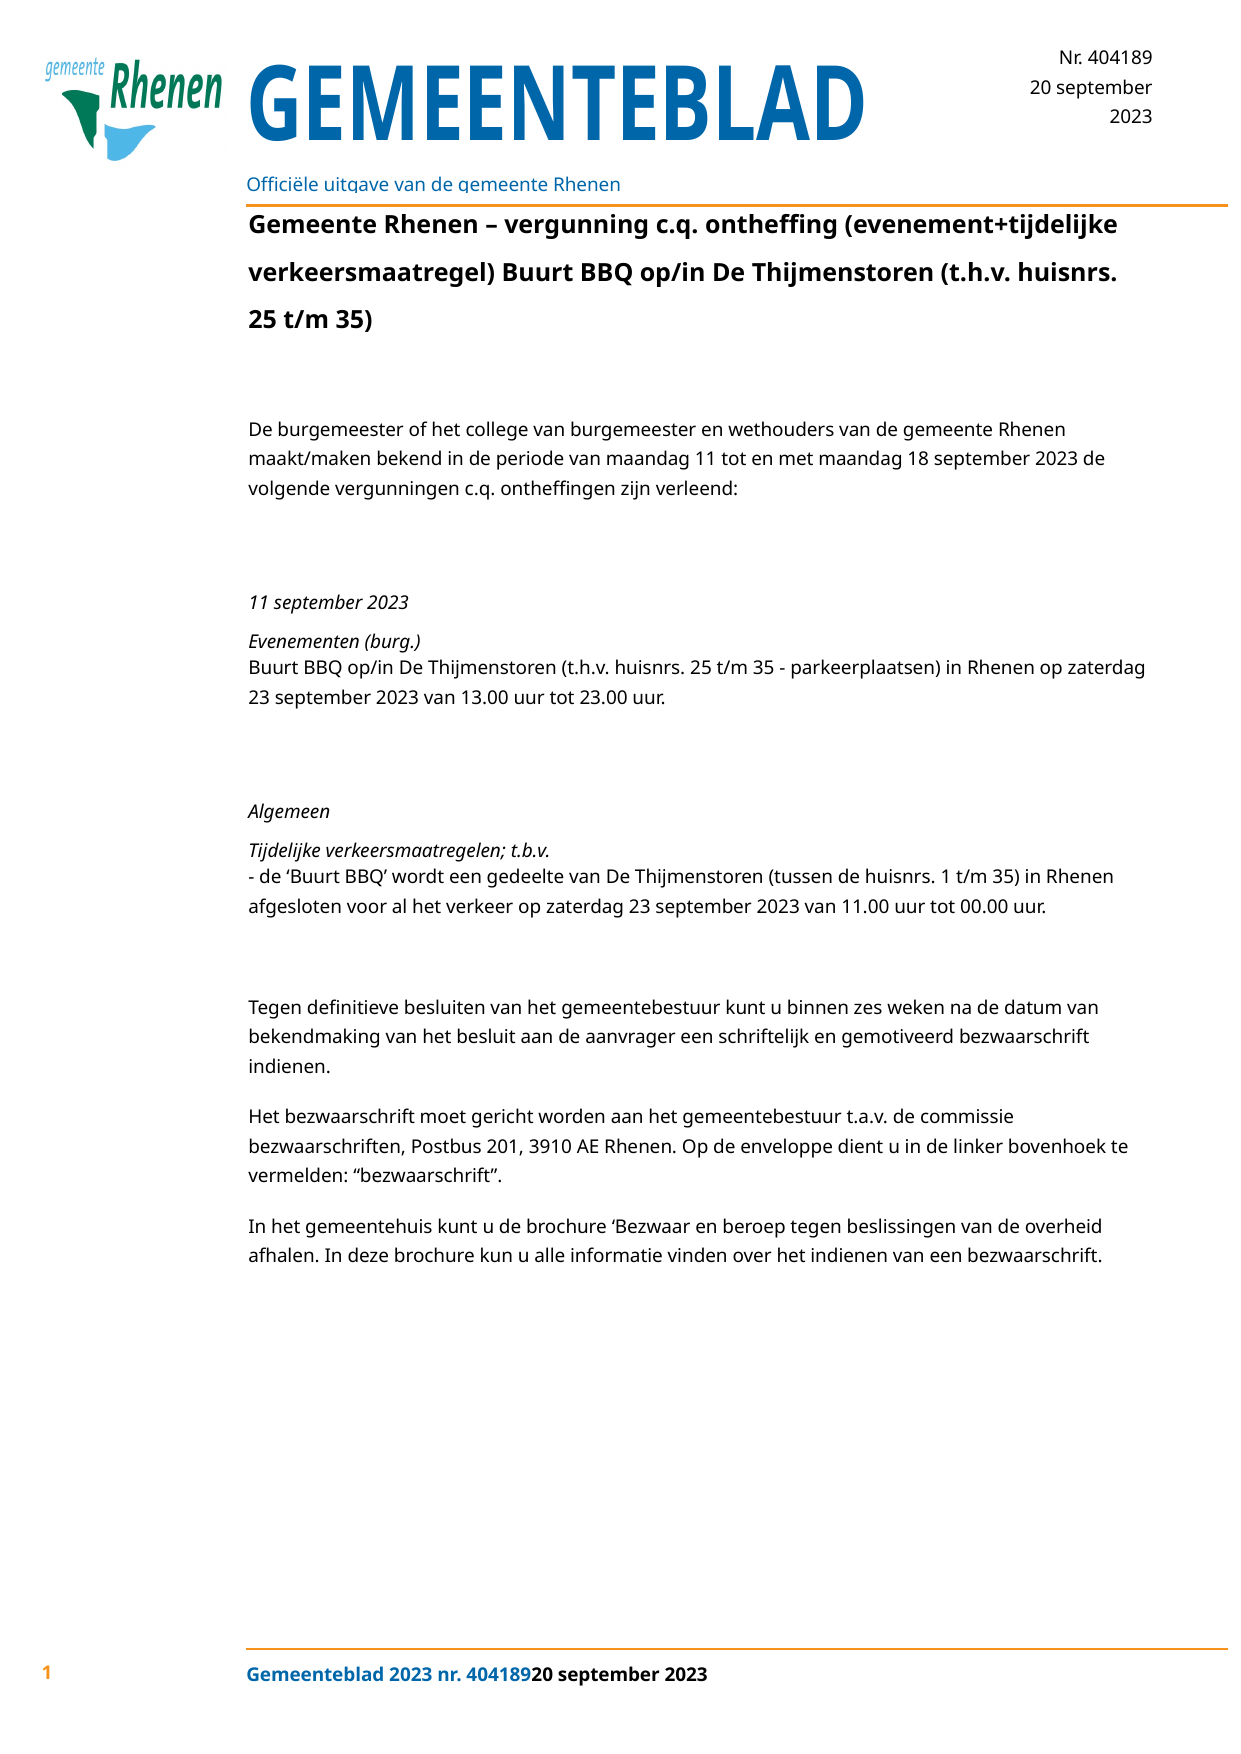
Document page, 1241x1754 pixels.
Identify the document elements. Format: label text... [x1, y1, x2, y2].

text De burgemeester of het college van burgemeester en wethouders van de gemeente Rhenen maakt/maken bekend in de periode van maandag 11 tot en met maandag 18 september 2023 de volgende vergunningen c.q. ontheffingen zijn verleend: [248, 416, 1152, 501]
text Het bezwaarschrift moet gericht worden aan het gemeentebestuur t.a.v. de commissie bezwaarschriften, Postbus 201, 3910 AE Rhenen. Op de enveloppe dient u in de linker bovenhoek te vermelden: “bezwaarschrift”. [248, 1103, 1152, 1188]
picture [41, 47, 231, 172]
text 11 september 2023 [248, 589, 1152, 615]
text In het gemeentehuis kunt u de brochure ‘Bezwaar en beroep tegen beslissingen van de overheid afhalen. In deze brochure kun u alle informatie vinden over het indienen van een bezwaarschrift. [248, 1213, 1152, 1268]
text Algemeen [248, 798, 1152, 824]
text Evenementen (burg.) [248, 629, 1152, 654]
text Gemeente Rhenen – vergunning c.q. ontheffing (evenement+tijdelijke verkeersmaatregel) Buurt BBQ op/in De Thijmenstoren (t.h.v. huisnrs. 25 t/m 35) [248, 207, 1152, 336]
text Buurt BBQ op/in De Thijmenstoren (t.h.v. huisnrs. 25 t/m 35 - parkeerplaatsen) in Rhenen op zaterdag 23 september 2023 van 13.00 uur tot 23.00 uur. [248, 654, 1152, 710]
text Tegen definitieve besluiten van het gemeentebestuur kunt u binnen zes weken na de datum van bekendmaking van het besluit aan de aanvrager een schriftelijk en gemotiveerd bezwaarschrift indienen. [248, 994, 1152, 1079]
text - de ‘Buurt BBQ’ wordt een gedeelte van De Thijmenstoren (tussen de huisnrs. 1 t/m 35) in Rhenen afgesloten voor al het verkeer op zaterdag 23 september 2023 van 11.00 uur tot 00.00 uur. [248, 863, 1152, 919]
text Tijdelijke verkeersmaatregelen; t.b.v. [248, 838, 1152, 863]
